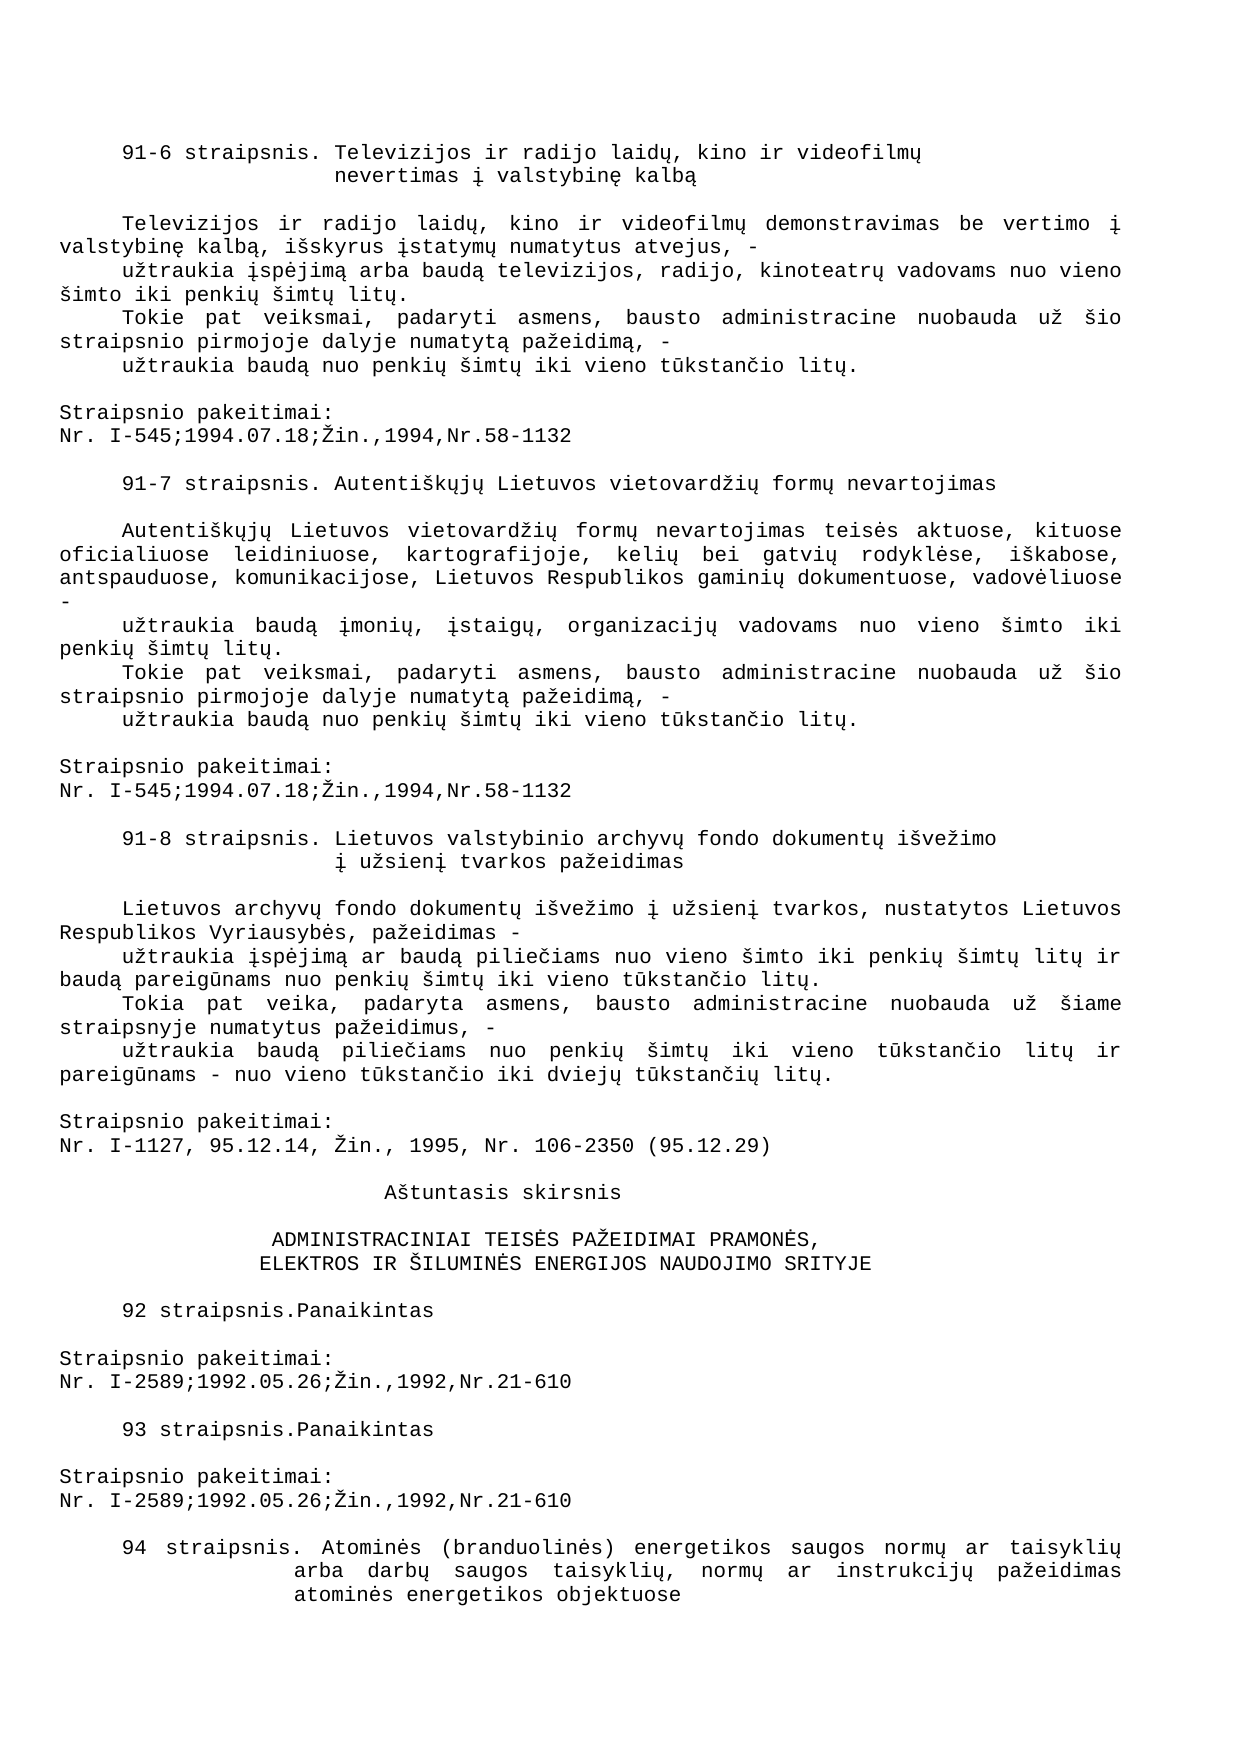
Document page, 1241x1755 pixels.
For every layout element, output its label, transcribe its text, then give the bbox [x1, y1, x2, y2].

text Nr. I-545;1994.07.18;Žin.,1994,Nr.58-1132 [59, 780, 1122, 804]
text Straipsnio pakeitimai: [59, 1111, 1122, 1135]
text Televizijos ir radijo laidų, kino ir videofilmų demonstravimas be vertimo į valstybinę kalbą, išskyrus įstatymų numatytus atvejus, - [59, 213, 1122, 260]
text užtraukia baudą įmonių, įstaigų, organizacijų vadovams nuo vieno šimto iki penkių šimtų litų. [59, 615, 1122, 662]
text Nr. I-2589;1992.05.26;Žin.,1992,Nr.21-610 [59, 1371, 1122, 1395]
text 94 straipsnis. Atominės (branduolinės) energetikos saugos normų ar taisyklių arba darbų saugos taisyklių, normų ar instrukcijų pažeidimas atominės energetikos objektuose [59, 1537, 1122, 1608]
text ADMINISTRACINIAI TEISĖS PAŽEIDIMAI PRAMONĖS, [59, 1229, 1122, 1253]
text 91-7 straipsnis. Autentiškųjų Lietuvos vietovardžių formų nevartojimas [59, 473, 1122, 496]
text Straipsnio pakeitimai: [59, 1348, 1122, 1371]
text Lietuvos archyvų fondo dokumentų išvežimo į užsienį tvarkos, nustatytos Lietuvos Respublikos Vyriausybės, pažeidimas - [59, 898, 1122, 946]
text į užsienį tvarkos pažeidimas [59, 851, 1122, 875]
text ELEKTROS IR ŠILUMINĖS ENERGIJOS NAUDOJIMO SRITYJE [59, 1253, 1122, 1277]
text užtraukia įspėjimą arba baudą televizijos, radijo, kinoteatrų vadovams nuo vieno šimto iki penkių šimtų litų. [59, 260, 1122, 307]
text Tokia pat veika, padaryta asmens, bausto administracine nuobauda už šiame straipsnyje numatytus pažeidimus, - [59, 993, 1122, 1040]
text Nr. I-1127, 95.12.14, Žin., 1995, Nr. 106-2350 (95.12.29) [59, 1135, 1122, 1158]
text Nr. I-545;1994.07.18;Žin.,1994,Nr.58-1132 [59, 426, 1122, 449]
text Straipsnio pakeitimai: [59, 757, 1122, 780]
text užtraukia baudą nuo penkių šimtų iki vieno tūkstančio litų. [59, 354, 1122, 378]
text Autentiškųjų Lietuvos vietovardžių formų nevartojimas teisės aktuose, kituose oficialiuose leidiniuose, kartografijoje, kelių bei gatvių rodyklėse, iškabose, antspauduose, komunikacijose, Lietuvos Respublikos gaminių dokumentuose, vadovėliuose - [59, 520, 1122, 615]
text Straipsnio pakeitimai: [59, 1466, 1122, 1489]
text Tokie pat veiksmai, padaryti asmens, bausto administracine nuobauda už šio straipsnio pirmojoje dalyje numatytą pažeidimą, - [59, 662, 1122, 709]
text nevertimas į valstybinę kalbą [59, 165, 1122, 189]
text Nr. I-2589;1992.05.26;Žin.,1992,Nr.21-610 [59, 1489, 1122, 1513]
text 91-8 straipsnis. Lietuvos valstybinio archyvų fondo dokumentų išvežimo [59, 827, 1122, 851]
text užtraukia baudą nuo penkių šimtų iki vieno tūkstančio litų. [59, 709, 1122, 733]
text užtraukia baudą piliečiams nuo penkių šimtų iki vieno tūkstančio litų ir pareigūnams - nuo vieno tūkstančio iki dviejų tūkstančių litų. [59, 1040, 1122, 1088]
text užtraukia įspėjimą ar baudą piliečiams nuo vieno šimto iki penkių šimtų litų ir baudą pareigūnams nuo penkių šimtų iki vieno tūkstančio litų. [59, 946, 1122, 993]
text Aštuntasis skirsnis [59, 1182, 1122, 1206]
text 92 straipsnis.Panaikintas [59, 1300, 1122, 1324]
text Straipsnio pakeitimai: [59, 402, 1122, 426]
text Tokie pat veiksmai, padaryti asmens, bausto administracine nuobauda už šio straipsnio pirmojoje dalyje numatytą pažeidimą, - [59, 307, 1122, 354]
text 93 straipsnis.Panaikintas [59, 1419, 1122, 1442]
text 91-6 straipsnis. Televizijos ir radijo laidų, kino ir videofilmų [59, 142, 1122, 165]
